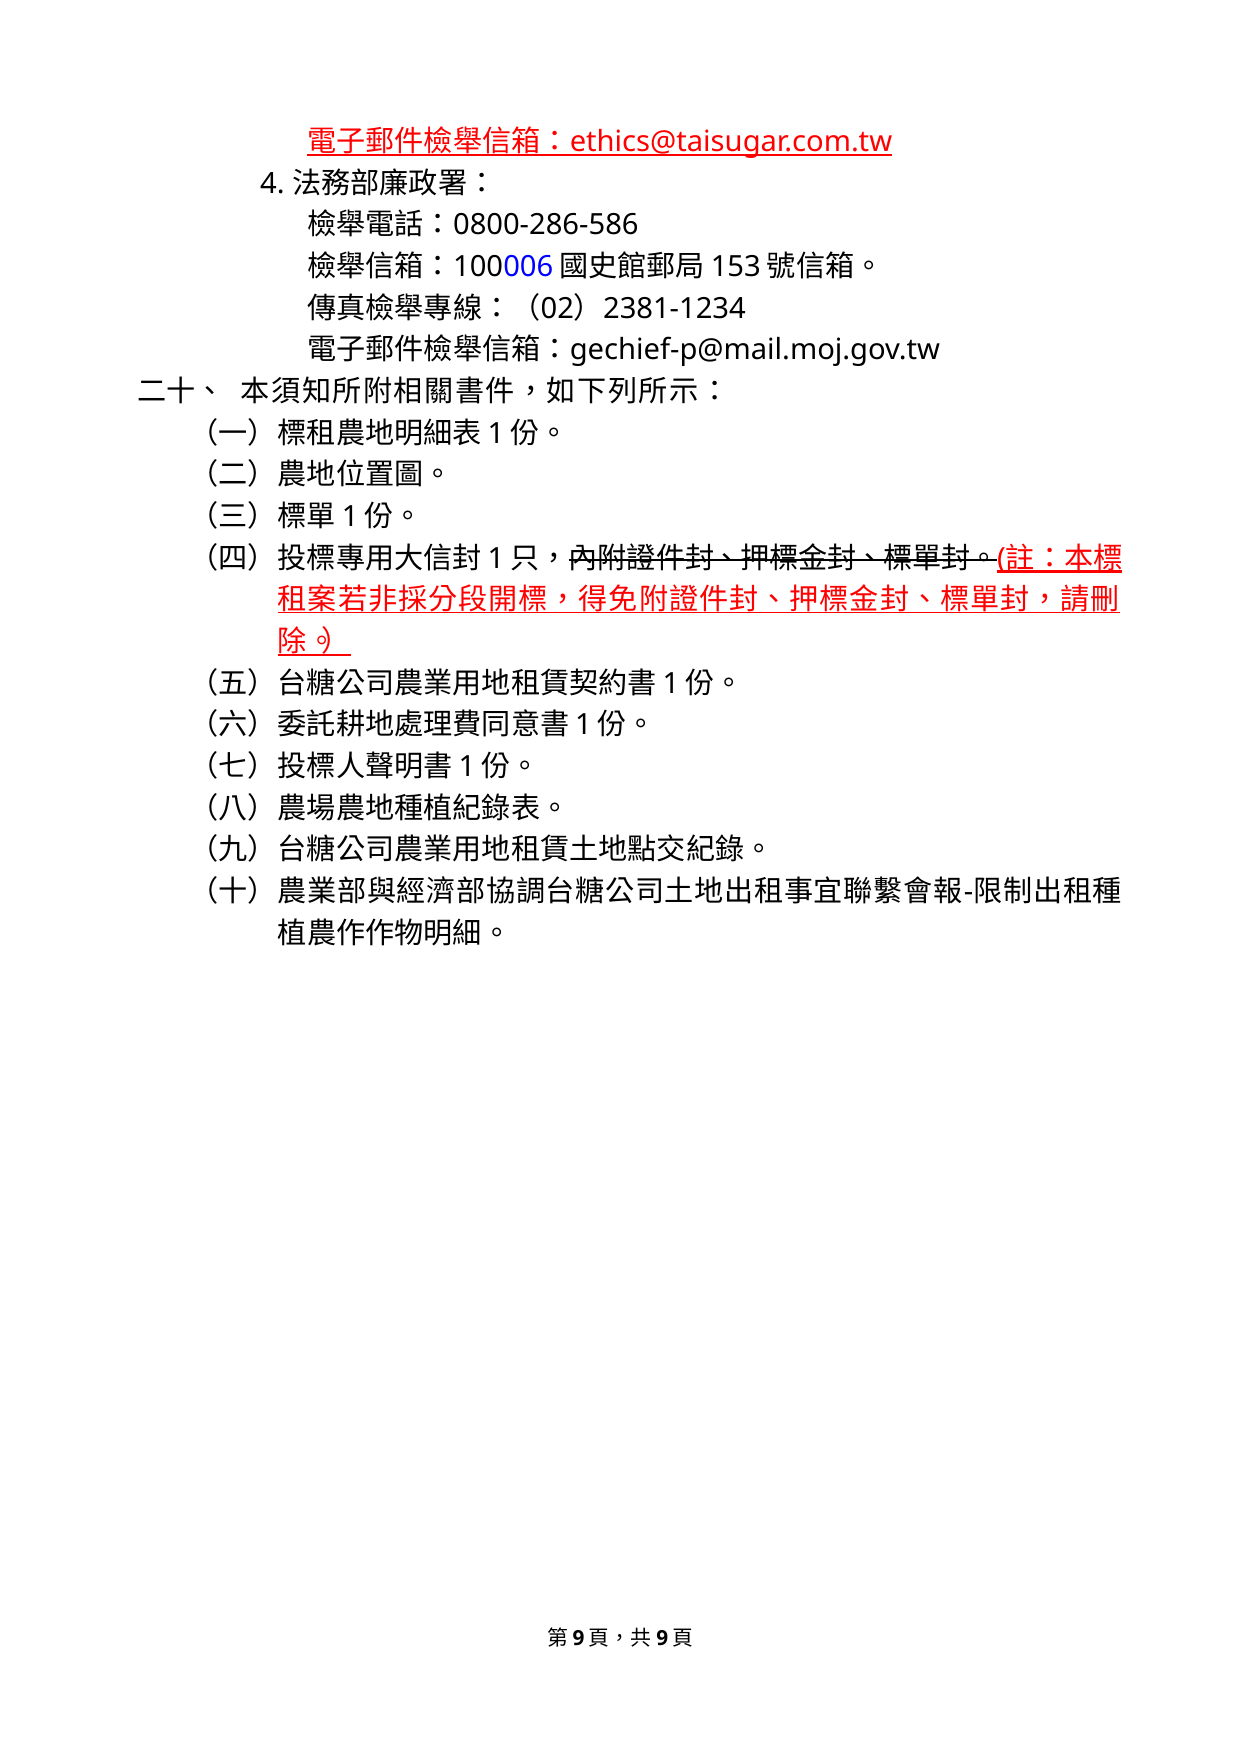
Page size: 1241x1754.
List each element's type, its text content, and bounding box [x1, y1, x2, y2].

list 投標人聲明書1份。 [189, 743, 1122, 785]
list 農業部與經濟部協調台糖公司土地出租事宜聯繫會報-限制出租種植農作作物明細。 [189, 868, 1122, 993]
list 台糖公司農業用地租賃契約書1份。 [189, 660, 1122, 701]
list 農地位置圖。 [189, 451, 1122, 493]
list 投標專用大信封1只，內附證件封、押標金封、標單封。(註：本標租案若非採分段開標，得免附證件封、押標金封、標單封，請刪除。） [189, 535, 1122, 660]
list 農場農地種植紀錄表。 [189, 785, 1122, 826]
text 檢舉電話：0800-286-586 檢舉信箱：100006國史館郵局153號信箱。 [307, 201, 1122, 285]
list 台糖公司農業用地租賃土地點交紀錄。 [189, 826, 1122, 868]
list 本須知所附相關書件，如下列所示： [137, 368, 1122, 410]
text 4. 法務部廉政署： [260, 160, 1122, 201]
text 電子郵件檢舉信箱：ethics@taisugar.com.tw [307, 118, 1122, 160]
list 標單1份。 [189, 493, 1122, 535]
list 委託耕地處理費同意書1份。 [189, 701, 1122, 743]
text 電子郵件檢舉信箱：gechief-p@mail.moj.gov.tw [307, 326, 1122, 368]
list 標租農地明細表1份。 [189, 410, 1122, 451]
text 傳真檢舉專線：（02）2381-1234 [307, 285, 1122, 326]
